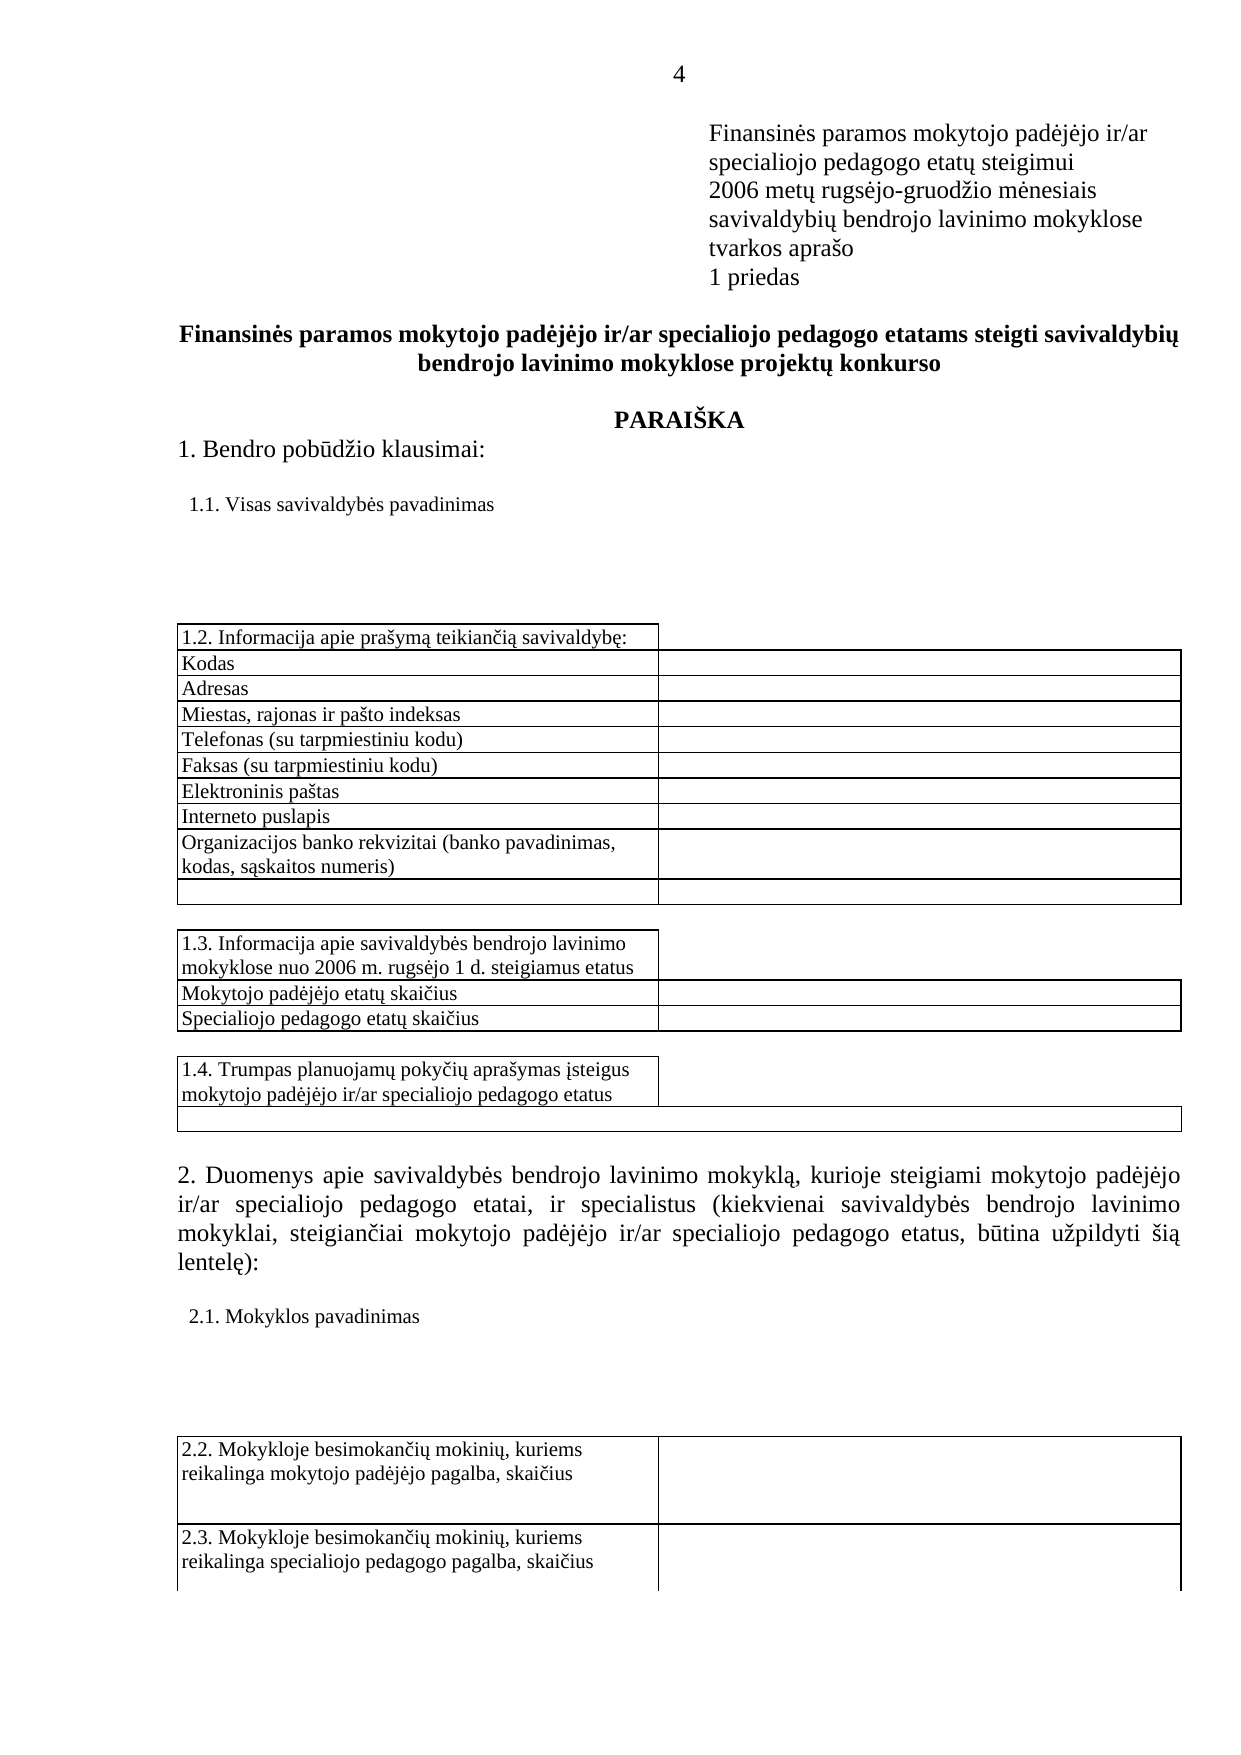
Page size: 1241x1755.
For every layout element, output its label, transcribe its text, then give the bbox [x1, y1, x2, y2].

table_header 2.1. Mokyklos pavadinimas [177, 1304, 658, 1328]
table_cell [659, 830, 1180, 878]
table_cell [658, 905, 662, 929]
text 1. Bendro pobūdžio klausimai: [177, 434, 1181, 463]
text 2006 metų rugsėjo-gruodžio mėnesiais [177, 176, 1181, 204]
table_cell [659, 1525, 1180, 1591]
text tvarkos aprašo [177, 233, 1181, 262]
text Finansinės paramos mokytojo padėjėjo ir/ar [177, 118, 1181, 147]
table_header [659, 1437, 1180, 1523]
table_cell [1177, 1032, 1181, 1056]
text 1 priedas [177, 262, 1181, 291]
table_cell [177, 1032, 181, 1056]
text savivaldybių bendrojo lavinimo mokyklose [177, 204, 1181, 233]
table_cell [659, 929, 1181, 979]
table_cell [659, 1056, 1181, 1106]
table_cell [177, 516, 1181, 594]
text 2. Duomenys apie savivaldybės bendrojo lavinimo mokyklą, kurioje steigiami mokytojo padėjėjo ir/ar specialiojo pedagogo etatai, ir specialistus (kiekvienai savivaldybės bendrojo lavinimo mokyklai, steigiančiai mokytojo padėjėjo ir/ar specialiojo pedagogo etatus, būtina užpildyti šią lentelę): [177, 1160, 1181, 1275]
text specialiojo pedagogo etatų steigimui [177, 147, 1181, 176]
text Finansinės paramos mokytojo padėjėjo ir/ar specialiojo pedagogo etatams steigti savivaldybių bendrojo lavinimo mokyklose projektų konkurso [177, 319, 1181, 377]
table_cell [177, 905, 181, 929]
table_cell 2.3. Mokykloje besimokančių mokinių, kuriems reikalinga specialiojo pedagogo pagalba, skaičius [178, 1525, 658, 1591]
text PARAIŠKA [177, 406, 1181, 434]
table_header [658, 492, 1181, 516]
table_cell [658, 1032, 662, 1056]
table_header 1.1. Visas savivaldybės pavadinimas [177, 492, 658, 516]
table_header [659, 623, 1181, 649]
table_header 2.2. Mokykloje besimokančių mokinių, kuriems reikalinga mokytojo padėjėjo pagalba, skaičius [178, 1437, 658, 1523]
table_cell [1177, 905, 1181, 929]
table_header [658, 1304, 1181, 1328]
table_cell [177, 1328, 1181, 1407]
table_cell [654, 1032, 658, 1056]
table_cell [1177, 1107, 1181, 1131]
table_cell [654, 905, 658, 929]
table_cell [654, 880, 658, 904]
